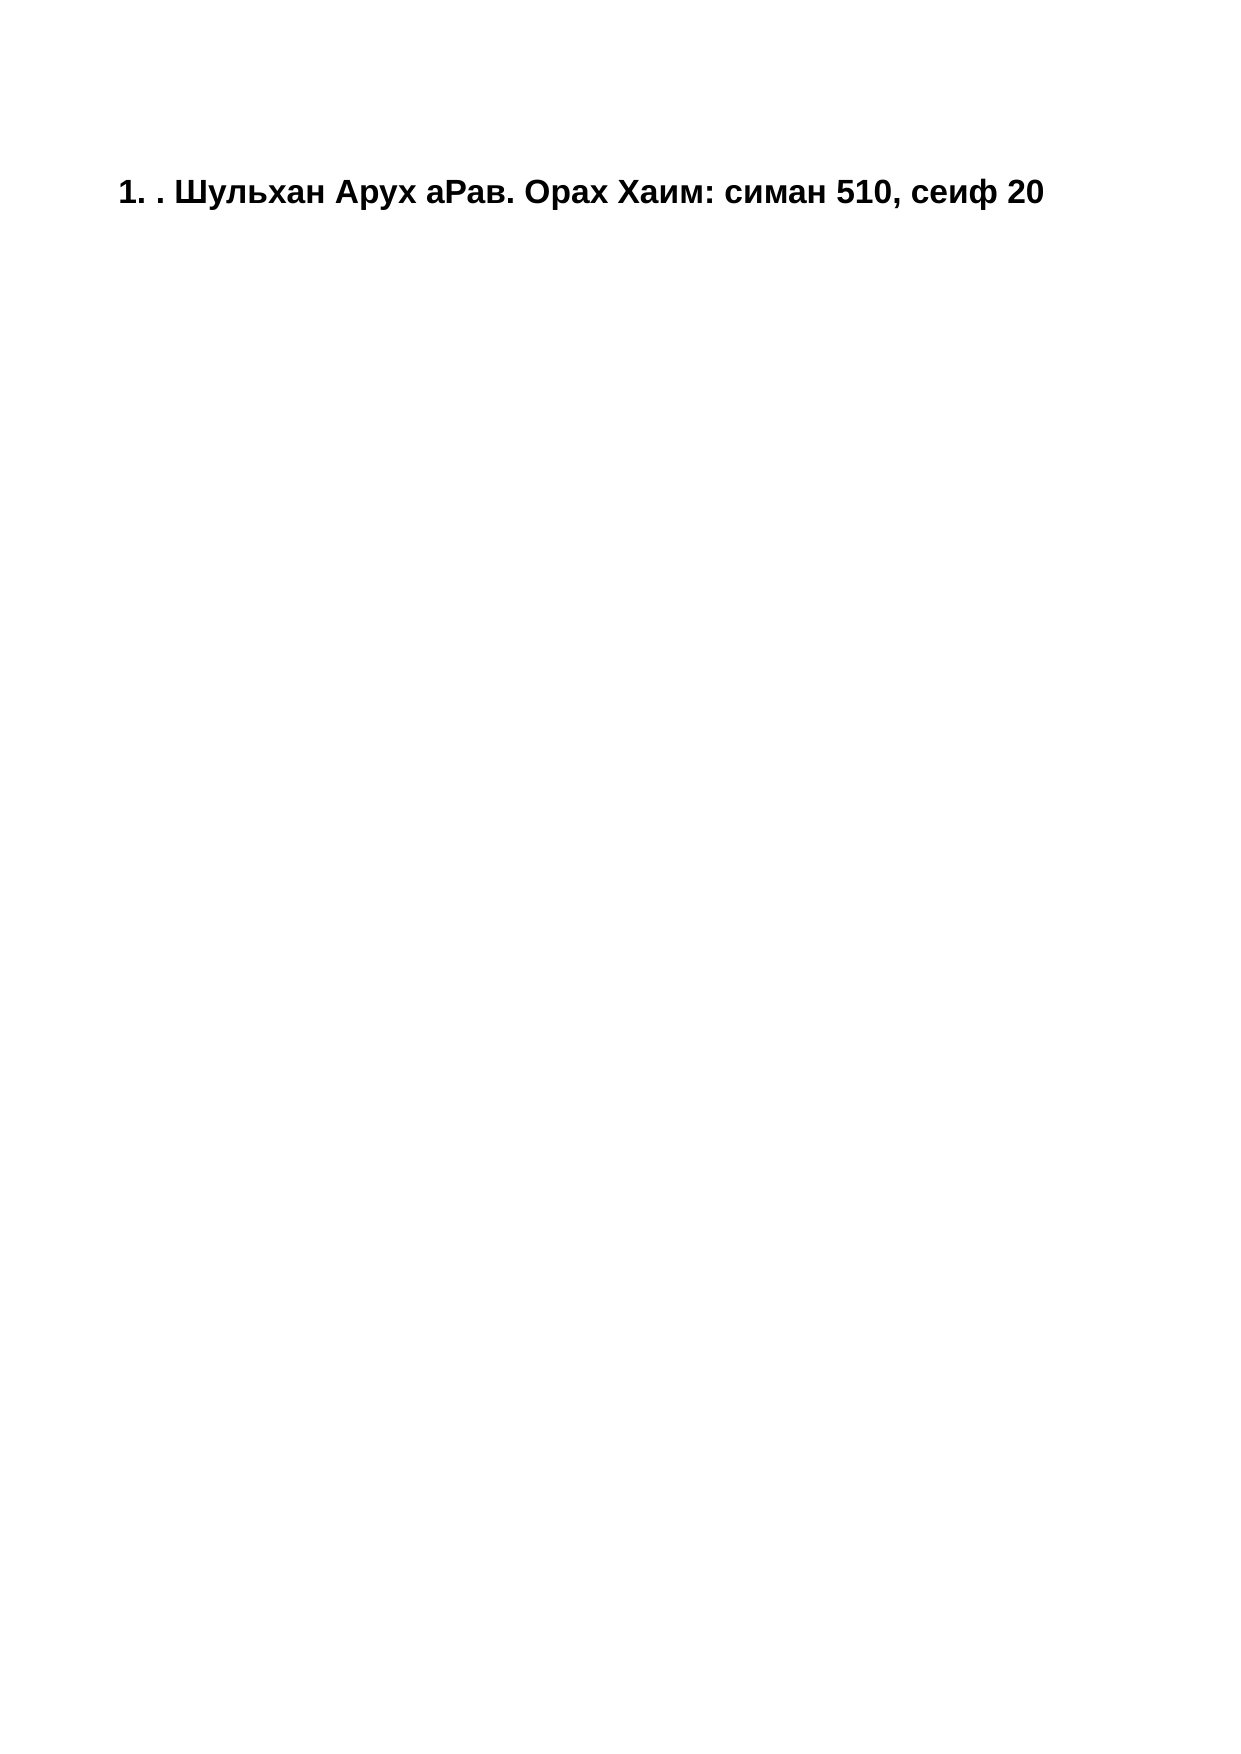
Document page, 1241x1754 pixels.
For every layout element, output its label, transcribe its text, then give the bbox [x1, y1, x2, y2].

subtitle . Шульхан Арух аРав. Орах Хаим: симан 510, сеиф 20 [118, 147, 1122, 176]
